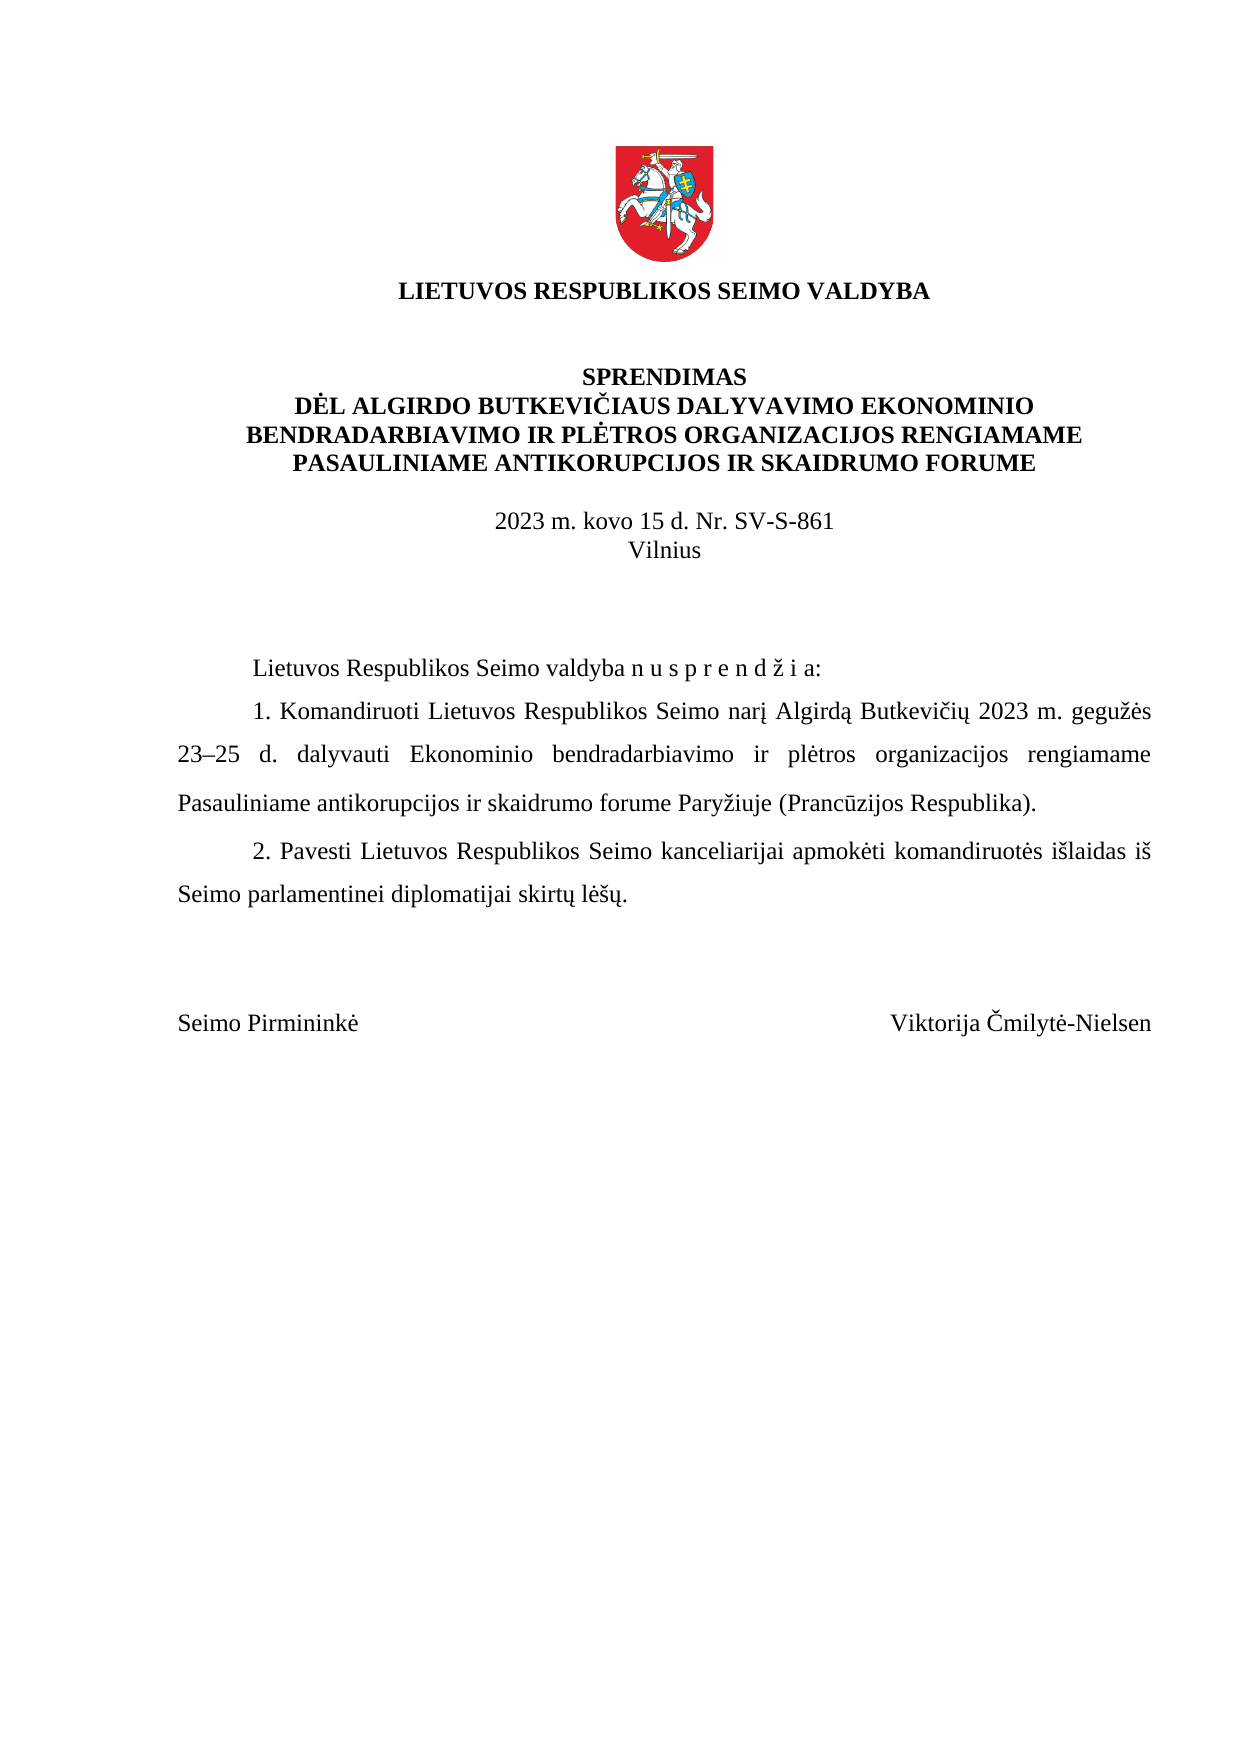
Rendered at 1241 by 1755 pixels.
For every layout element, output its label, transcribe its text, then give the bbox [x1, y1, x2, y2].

text 2023 m. kovo 15 d. Nr. SV-S-861 [177, 506, 1152, 535]
text Vilnius [177, 535, 1152, 563]
text LIETUVOS RESPUBLIKOS SEIMO VALDYBA [177, 276, 1152, 305]
text SPRENDIMAS [177, 362, 1152, 391]
text Lietuvos Respublikos Seimo valdyba nusprendžia: [177, 653, 1152, 681]
text DĖL ALGIRDO BUTKEVIČIAUS DALYVAVIMO EKONOMINIO BENDRADARBIAVIMO IR PLĖTROS ORGANIZACIJOS RENGIAMAME PASAULINIAME ANTIKORUPCIJOS IR SKAIDRUMO FORUME [177, 391, 1152, 477]
text 2. Pavesti Lietuvos Respublikos Seimo kanceliarijai apmokėti komandiruotės išlaidas iš Seimo parlamentinei diplomatijai skirtų lėšų. [177, 836, 1152, 908]
text Seimo Pirmininkė Viktorija Čmilytė-Nielsen [177, 1008, 1152, 1037]
text 1. Komandiruoti Lietuvos Respublikos Seimo narį Algirdą Butkevičių 2023 m. gegužės 23–25 d. dalyvauti Ekonominio bendradarbiavimo ir plėtros organizacijos rengiamame Pasauliniame antikorupcijos ir skaidrumo forume Paryžiuje (Prancūzijos Respublika). [177, 696, 1152, 819]
